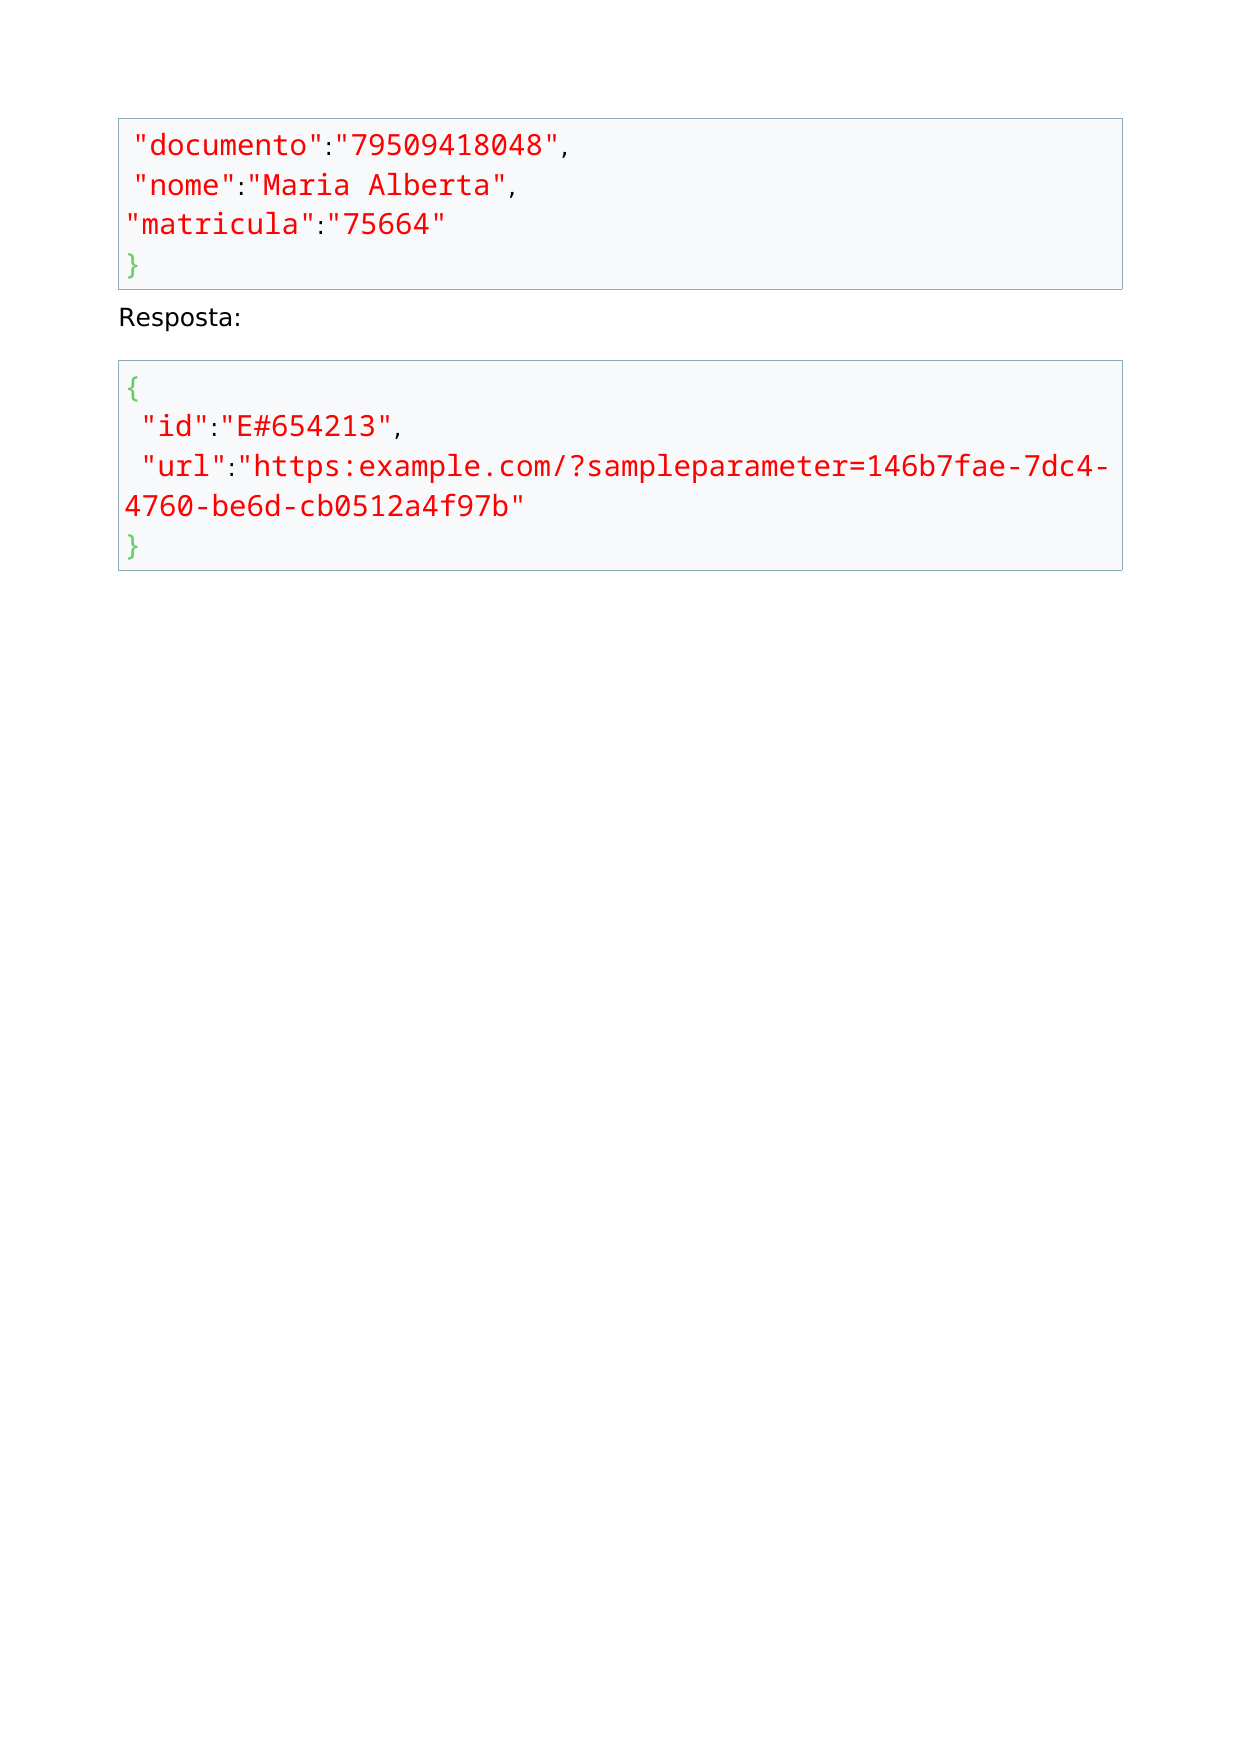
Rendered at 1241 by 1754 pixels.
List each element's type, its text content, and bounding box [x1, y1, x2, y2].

table_header { "id":"E#654213", "url":"https:example.com/?sampleparameter=146b7fae-7dc4-4760-be6d-cb0512a4f97b" } [119, 361, 1122, 570]
text Resposta: [118, 303, 1122, 333]
table_header "documento":"79509418048", "nome":"Maria Alberta", "matricula":"75664" } [119, 119, 1122, 289]
